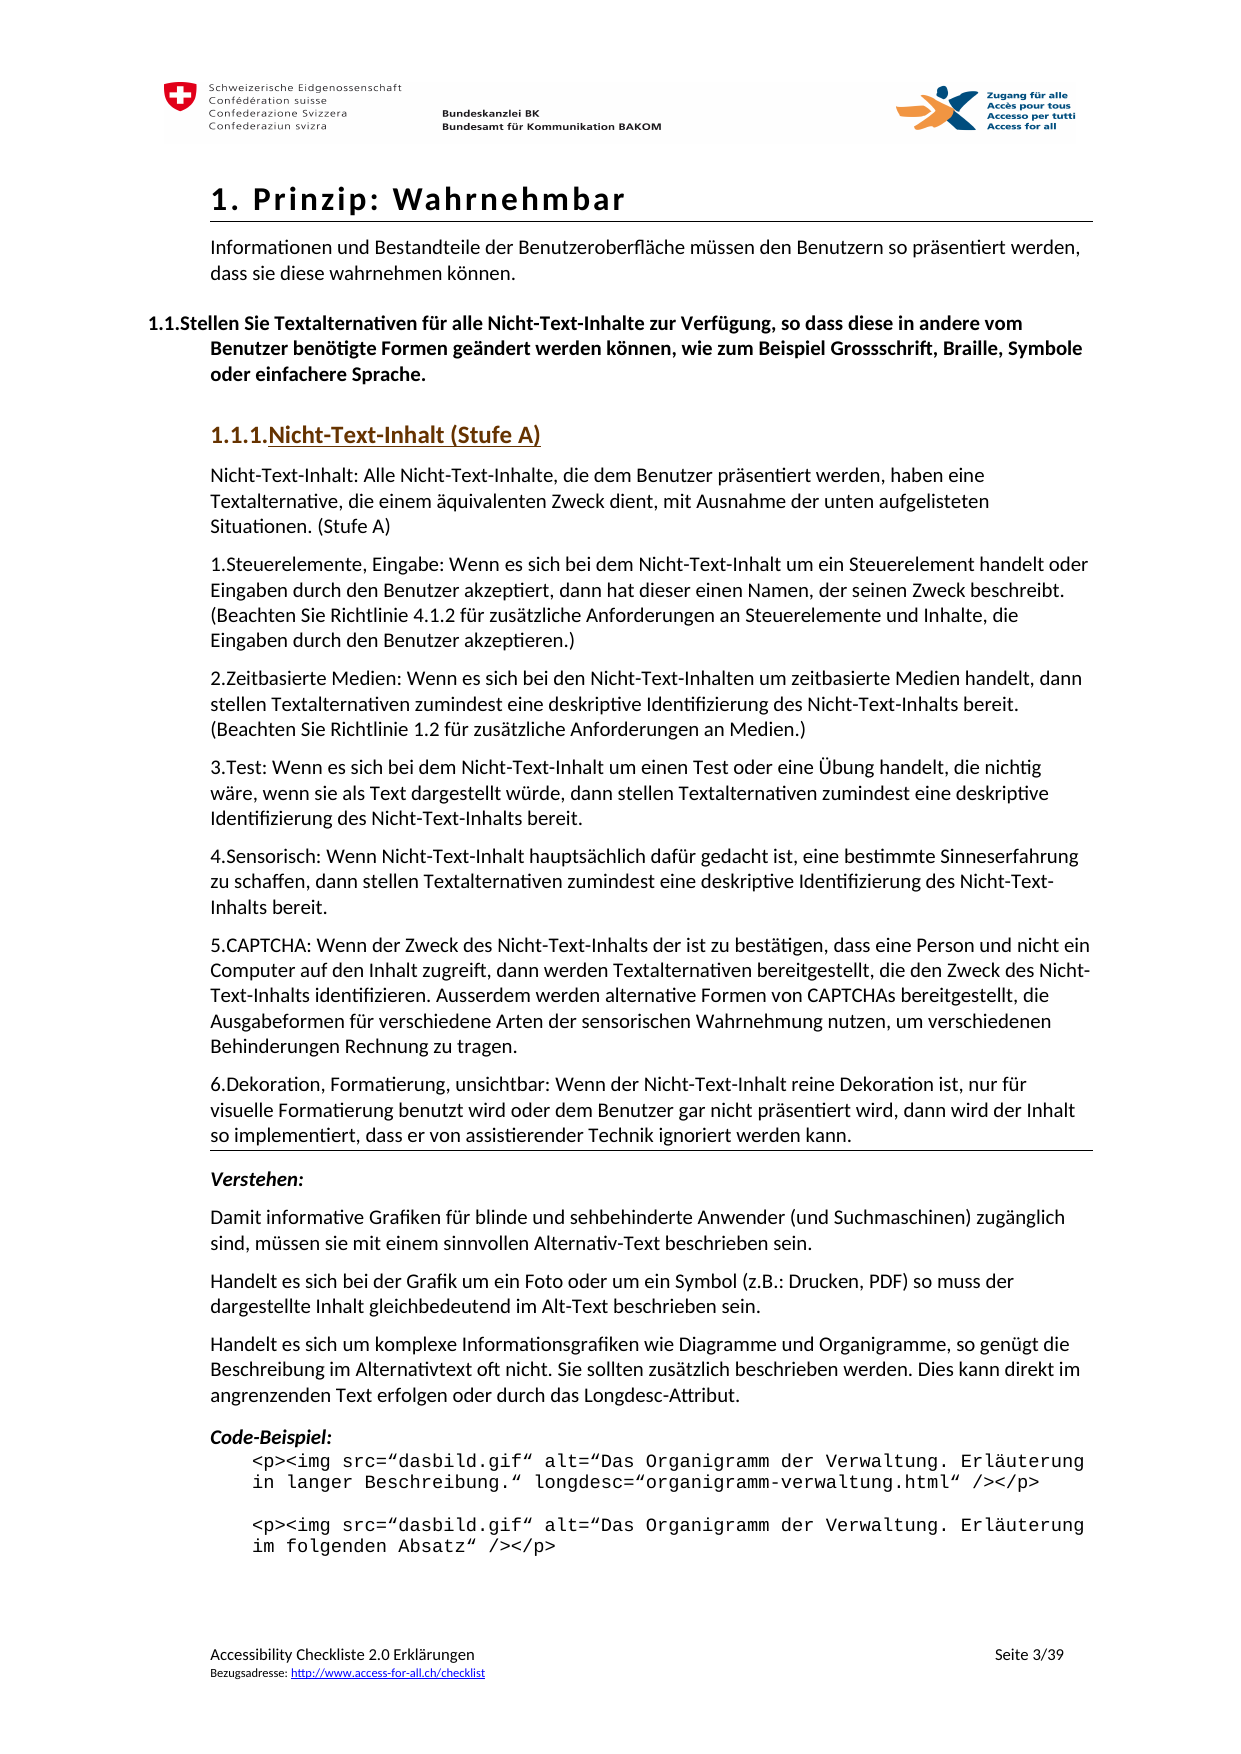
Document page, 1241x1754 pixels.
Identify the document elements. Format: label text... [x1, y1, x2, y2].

text Handelt es sich um komplexe Informationsgrafiken wie Diagramme und Organigramme, so genügt die Beschreibung im Alternativtext oft nicht. Sie sollten zusätzlich beschrieben werden. Dies kann direkt im angrenzenden Text erfolgen oder durch das Longdesc-Attribut. [210, 1331, 1093, 1407]
text Handelt es sich bei der Grafik um ein Foto oder um ein Symbol (z.B.: Drucken, PDF) so muss der dargestellte Inhalt gleichbedeutend im Alt-Text beschrieben sein. [210, 1268, 1093, 1319]
text Damit informative Grafiken für blinde und sehbehinderte Anwender (und Suchmaschinen) zugänglich sind, müssen sie mit einem sinnvollen Alternativ-Text beschrieben sein. [210, 1204, 1093, 1255]
list Test: Wenn es sich bei dem Nicht-Text-Inhalt um einen Test oder eine Übung handelt, die nichtig wäre, wenn sie als Text dargestellt würde, dann stellen Textalternativen zumindest eine deskriptive Identifizierung des Nicht-Text-Inhalts bereit. [210, 754, 1093, 831]
list Sensorisch: Wenn Nicht-Text-Inhalt hauptsächlich dafür gedacht ist, eine bestimmte Sinneserfahrung zu schaffen, dann stellen Textalternativen zumindest eine deskriptive Identifizierung des Nicht-Text-Inhalts bereit. [210, 843, 1093, 919]
list Dekoration, Formatierung, unsichtbar: Wenn der Nicht-Text-Inhalt reine Dekoration ist, nur für visuelle Formatierung benutzt wird oder dem Benutzer gar nicht präsentiert wird, dann wird der Inhalt so implementiert, dass er von assistierender Technik ignoriert werden kann. [210, 1071, 1093, 1150]
subtitle Nicht-Text-Inhalt (Stufe A) [210, 420, 1093, 450]
picture [164, 82, 1076, 144]
text <p><img src=“dasbild.gif“ alt=“Das Organigramm der Verwaltung. Erläuterung im folgenden Absatz“ /></p> [252, 1515, 1093, 1558]
subtitle Verstehen: [210, 1167, 1093, 1192]
list Zeitbasierte Medien: Wenn es sich bei den Nicht-Text-Inhalten um zeitbasierte Medien handelt, dann stellen Textalternativen zumindest eine deskriptive Identifizierung des Nicht-Text-Inhalts bereit. (Beachten Sie Richtlinie 1.2 für zusätzliche Anforderungen an Medien.) [210, 666, 1093, 742]
text Nicht-Text-Inhalt: Alle Nicht-Text-Inhalte, die dem Benutzer präsentiert werden, haben eine Textalternative, die einem äquivalenten Zweck dient, mit Ausnahme der unten aufgelisteten Situationen. (Stufe A) [210, 463, 1093, 539]
text 1. Prinzip: Wahrnehmbar [210, 178, 1093, 221]
text Informationen und Bestandteile der Benutzeroberfläche müssen den Benutzern so präsentiert werden, dass sie diese wahrnehmen können. [210, 234, 1093, 285]
list CAPTCHA: Wenn der Zweck des Nicht-Text-Inhalts der ist zu bestätigen, dass eine Person und nicht ein Computer auf den Inhalt zugreift, dann werden Textalternativen bereitgestellt, die den Zweck des Nicht-Text-Inhalts identifizieren. Ausserdem werden alternative Formen von CAPTCHAs bereitgestellt, die Ausgabeformen für verschiedene Arten der sensorischen Wahrnehmung nutzen, um verschiedenen Behinderungen Rechnung zu tragen. [210, 932, 1093, 1059]
subtitle Code-Beispiel: [210, 1424, 1093, 1449]
list Steuerelemente, Eingabe: Wenn es sich bei dem Nicht-Text-Inhalt um ein Steuerelement handelt oder Eingaben durch den Benutzer akzeptiert, dann hat dieser einen Namen, der seinen Zweck beschreibt. (Beachten Sie Richtlinie 4.1.2 für zusätzliche Anforderungen an Steuerelemente und Inhalte, die Eingaben durch den Benutzer akzeptieren.) [210, 551, 1093, 653]
text <p><img src=“dasbild.gif“ alt=“Das Organigramm der Verwaltung. Erläuterung in langer Beschreibung.“ longdesc=“organigramm-verwaltung.html“ /></p> [252, 1452, 1093, 1494]
subtitle Stellen Sie Textalternativen für alle Nicht-Text-Inhalte zur Verfügung, so dass diese in andere vom Benutzer benötigte Formen geändert werden können, wie zum Beispiel Grossschrift, Braille, Symbole oder einfachere Sprache. [148, 310, 1093, 386]
